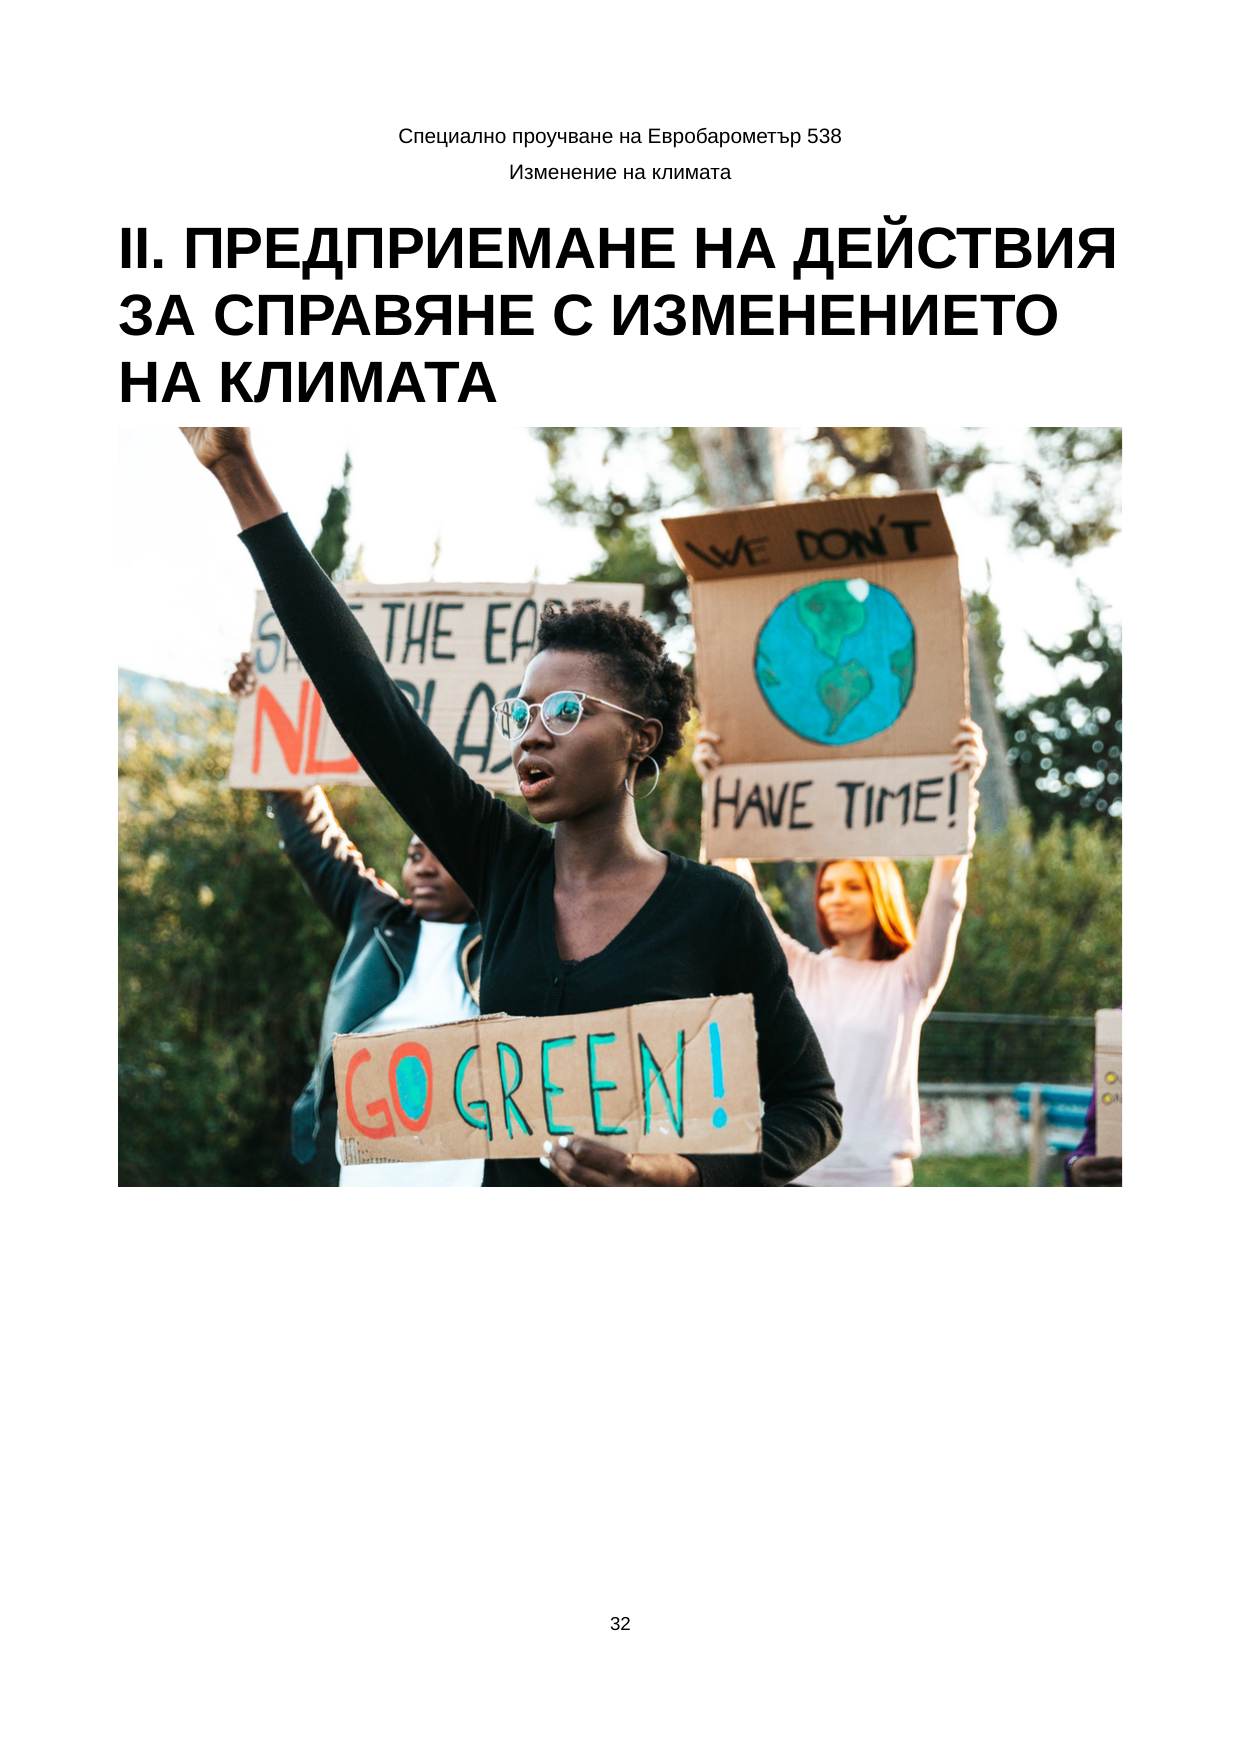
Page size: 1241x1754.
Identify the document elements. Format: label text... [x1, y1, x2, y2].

subtitle II. ПРЕДПРИЕМАНЕ НА ДЕЙСТВИЯ ЗА СПРАВЯНЕ С ИЗМЕНЕНИЕТО НА КЛИМАТА [118, 213, 1122, 414]
picture [118, 427, 1123, 1187]
